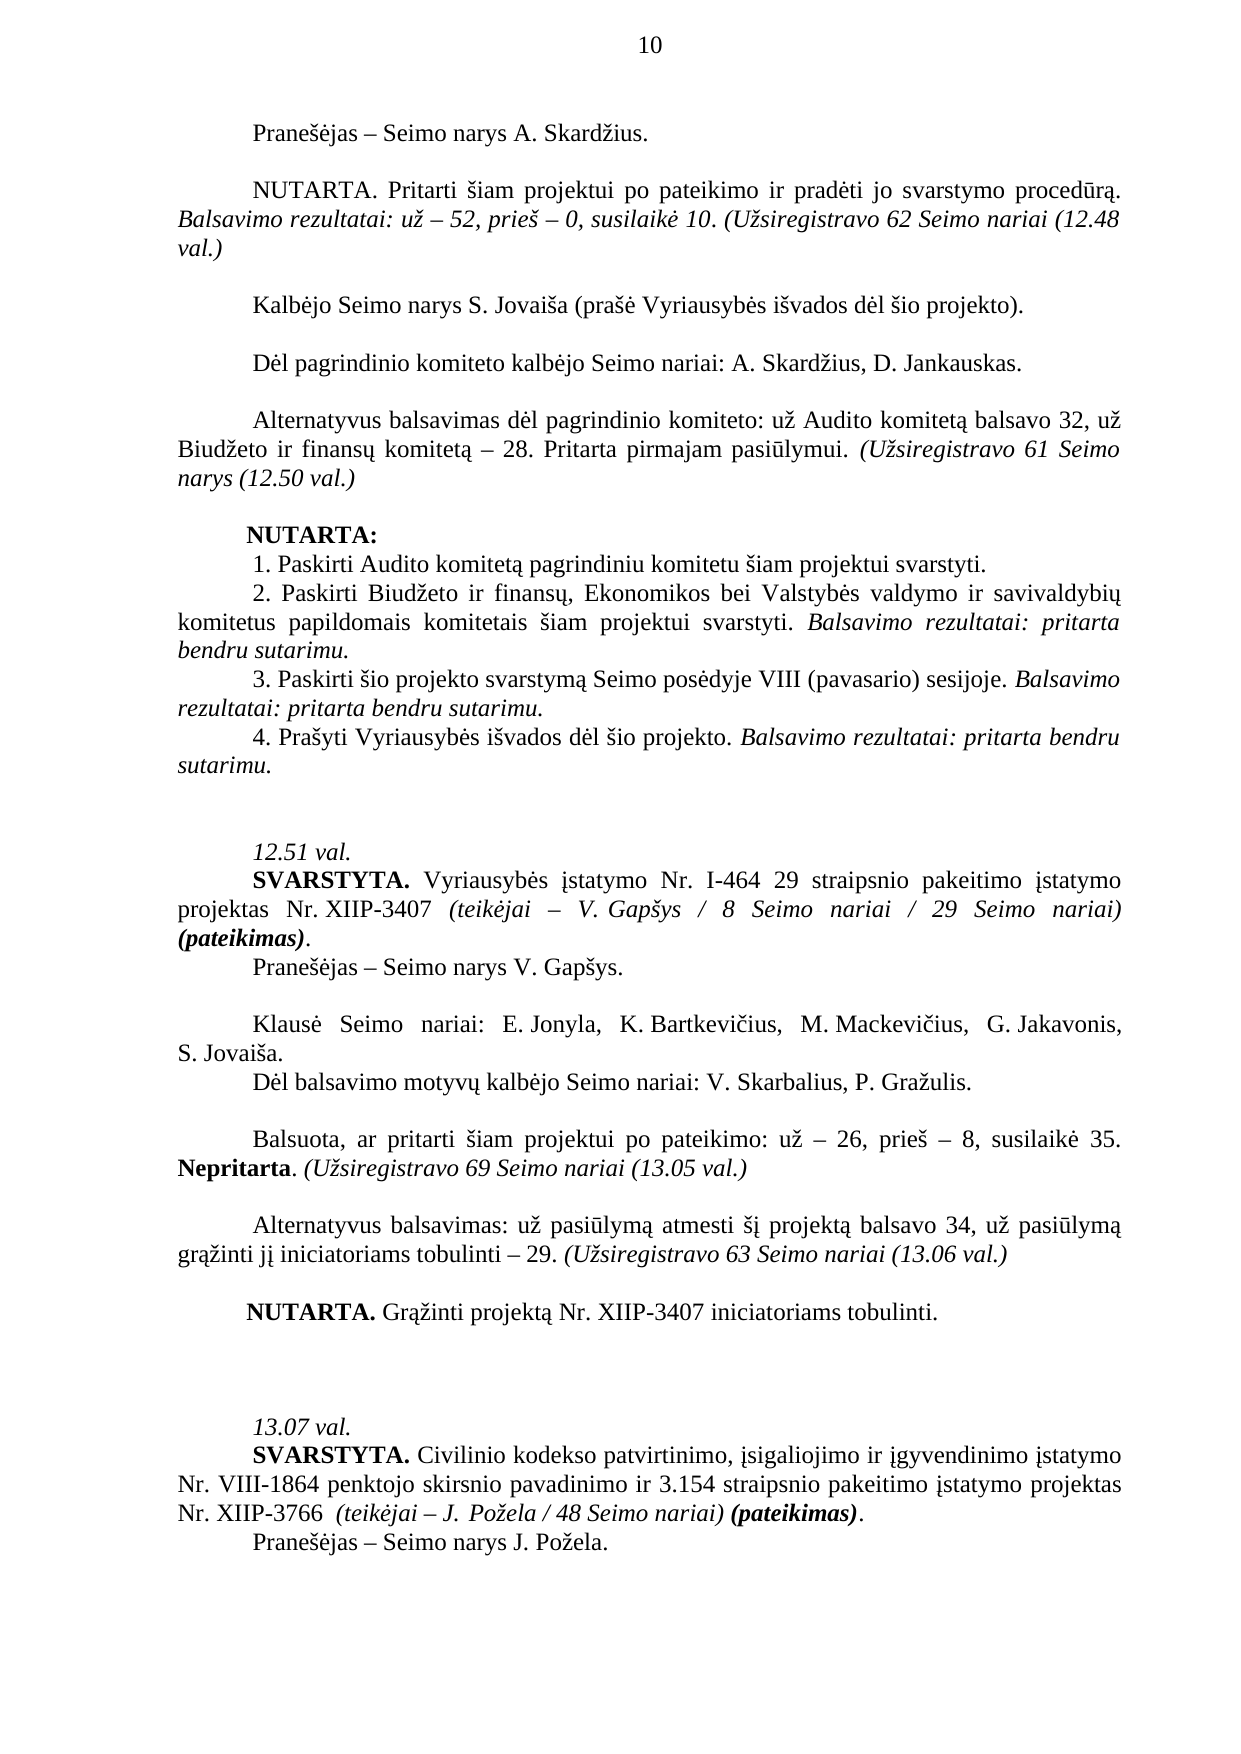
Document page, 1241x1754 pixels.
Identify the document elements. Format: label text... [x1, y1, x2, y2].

text NUTARTA: [177, 521, 1122, 549]
text 2. Paskirti Biudžeto ir finansų, Ekonomikos bei Valstybės valdymo ir savivaldybių komitetus papildomais komitetais šiam projektui svarstyti. Balsavimo rezultatai: pritarta bendru sutarimu. [177, 578, 1122, 664]
text Kalbėjo Seimo narys S. Jovaiša (prašė Vyriausybės išvados dėl šio projekto). [177, 291, 1122, 319]
text 4. Prašyti Vyriausybės išvados dėl šio projekto. Balsavimo rezultatai: pritarta bendru sutarimu. [177, 722, 1122, 779]
text Alternatyvus balsavimas: už pasiūlymą atmesti šį projektą balsavo 34, už pasiūlymą grąžinti jį iniciatoriams tobulinti – 29. (Užsiregistravo 63 Seimo nariai (13.06 val.) [177, 1211, 1122, 1268]
text 12.51 val. [177, 837, 1122, 866]
text Balsuota, ar pritarti šiam projektui po pateikimo: už – 26, prieš – 8, susilaikė 35. Nepritarta. (Užsiregistravo 69 Seimo nariai (13.05 val.) [177, 1124, 1122, 1182]
text 3. Paskirti šio projekto svarstymą Seimo posėdyje VIII (pavasario) sesijoje. Balsavimo rezultatai: pritarta bendru sutarimu. [177, 664, 1122, 722]
text Dėl balsavimo motyvų kalbėjo Seimo nariai: V. Skarbalius, P. Gražulis. [177, 1067, 1122, 1096]
text NUTARTA. Pritarti šiam projektui po pateikimo ir pradėti jo svarstymo procedūrą. Balsavimo rezultatai: už – 52, prieš – 0, susilaikė 10. (Užsiregistravo 62 Seimo nariai (12.48 val.) [177, 176, 1122, 262]
text 1. Paskirti Audito komitetą pagrindiniu komitetu šiam projektui svarstyti. [177, 549, 1122, 578]
text Pranešėjas – Seimo narys A. Skardžius. [177, 118, 1122, 147]
text Pranešėjas – Seimo narys J. Požela. [177, 1527, 1122, 1556]
text Alternatyvus balsavimas dėl pagrindinio komiteto: už Audito komitetą balsavo 32, už Biudžeto ir finansų komitetą – 28. Pritarta pirmajam pasiūlymui. (Užsiregistravo 61 Seimo narys (12.50 val.) [177, 406, 1122, 492]
text Dėl pagrindinio komiteto kalbėjo Seimo nariai: A. Skardžius, D. Jankauskas. [177, 348, 1122, 377]
text 13.07 val. [177, 1412, 1122, 1441]
text SVARSTYTA. Civilinio kodekso patvirtinimo, įsigaliojimo ir įgyvendinimo įstatymo Nr. VIII-1864 penktojo skirsnio pavadinimo ir 3.154 straipsnio pakeitimo įstatymo projektas Nr. XIIP-3766 (teikėjai – J. Požela / 48 Seimo nariai) (pateikimas). [177, 1441, 1122, 1527]
text SVARSTYTA. Vyriausybės įstatymo Nr. I-464 29 straipsnio pakeitimo įstatymo projektas Nr. XIIP-3407 (teikėjai – V. Gapšys / 8 Seimo nariai / 29 Seimo nariai) (pateikimas). [177, 866, 1122, 952]
text NUTARTA. Grąžinti projektą Nr. XIIP-3407 iniciatoriams tobulinti. [177, 1297, 1122, 1326]
text Klausė Seimo nariai: E. Jonyla, K. Bartkevičius, M. Mackevičius, G. Jakavonis, S. Jovaiša. [177, 1009, 1122, 1067]
text Pranešėjas – Seimo narys V. Gapšys. [177, 952, 1122, 981]
